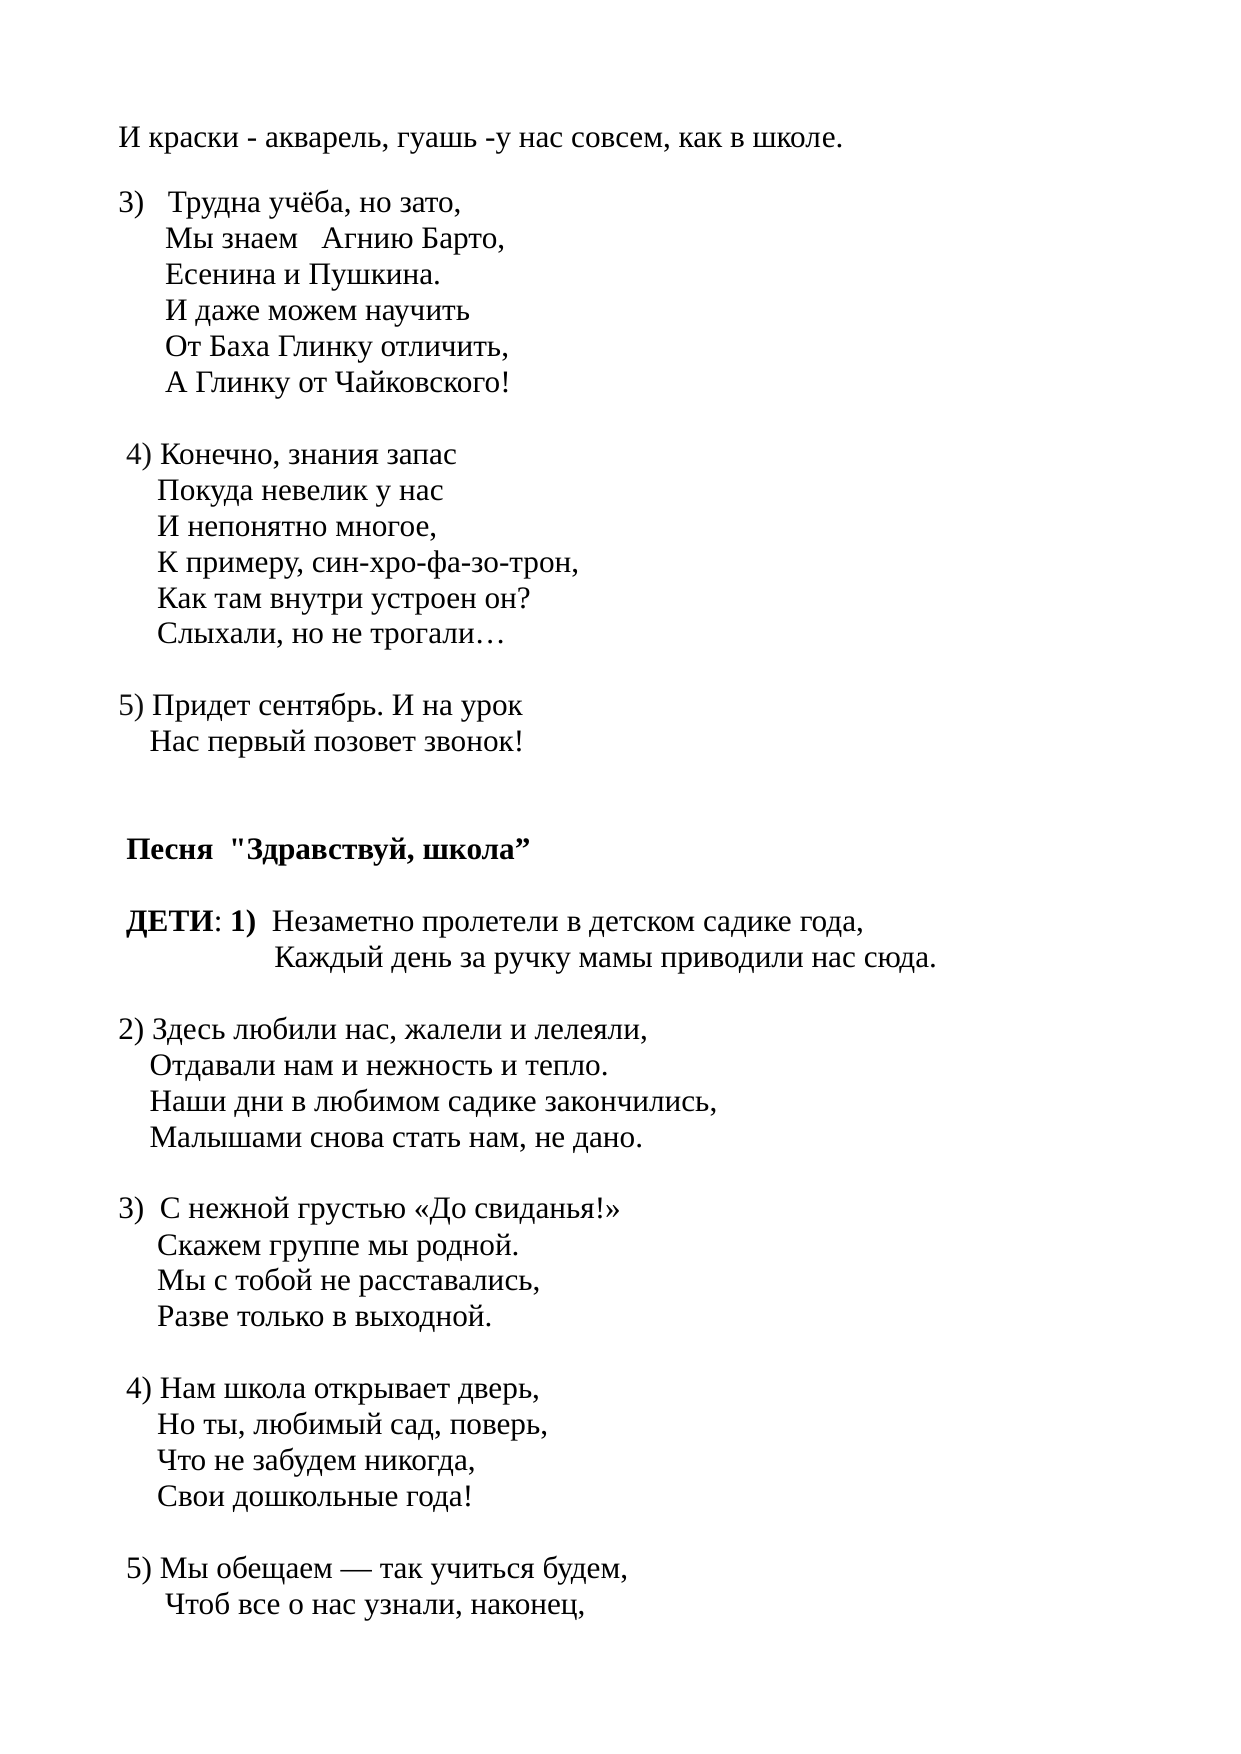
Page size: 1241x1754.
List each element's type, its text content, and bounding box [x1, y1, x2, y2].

text 3) Трудна учёба, но зато, [118, 183, 1122, 219]
text Чтоб все о нас узнали, наконец, [118, 1585, 1122, 1621]
text Мы с тобой не расставались, Разве только в выходной. 4) Нам школа открывает дверь, Но ты, любимый сад, поверь, Что не забудем никогда, Свои дошкольные года! 5) Мы обещаем — так учиться будем, [118, 1262, 1122, 1585]
text И краски - акварель, гуашь -у нас совсем, как в школе. [118, 118, 1122, 154]
text Есенина и Пушкина. И даже можем научить От Баха Глинку отличить, А Глинку от Чайковского! 4) Конечно, знания запас Покуда невелик у нас И непонятно многое, К примеру, син-хро-фа-зо-трон, Как там внутри устроен он? Слыхали, но не трогали… 5) Придет сентябрь. И на урок Нас первый позовет звонок! Песня "Здравствуй, школа” ДЕТИ: 1) Незаметно пролетели в детском садике года, Каждый день за ручку мамы приводили нас сюда. 2) Здесь любили нас, жалели и лелеяли, Отдавали нам и нежность и тепло. Наши дни в любимом садике закончились, Малышами снова стать нам, не дано. 3) С нежной грустью «До свиданья!» Скажем группе мы родной. [118, 255, 1122, 1262]
text Мы знаем Агнию Барто, [118, 219, 1122, 255]
